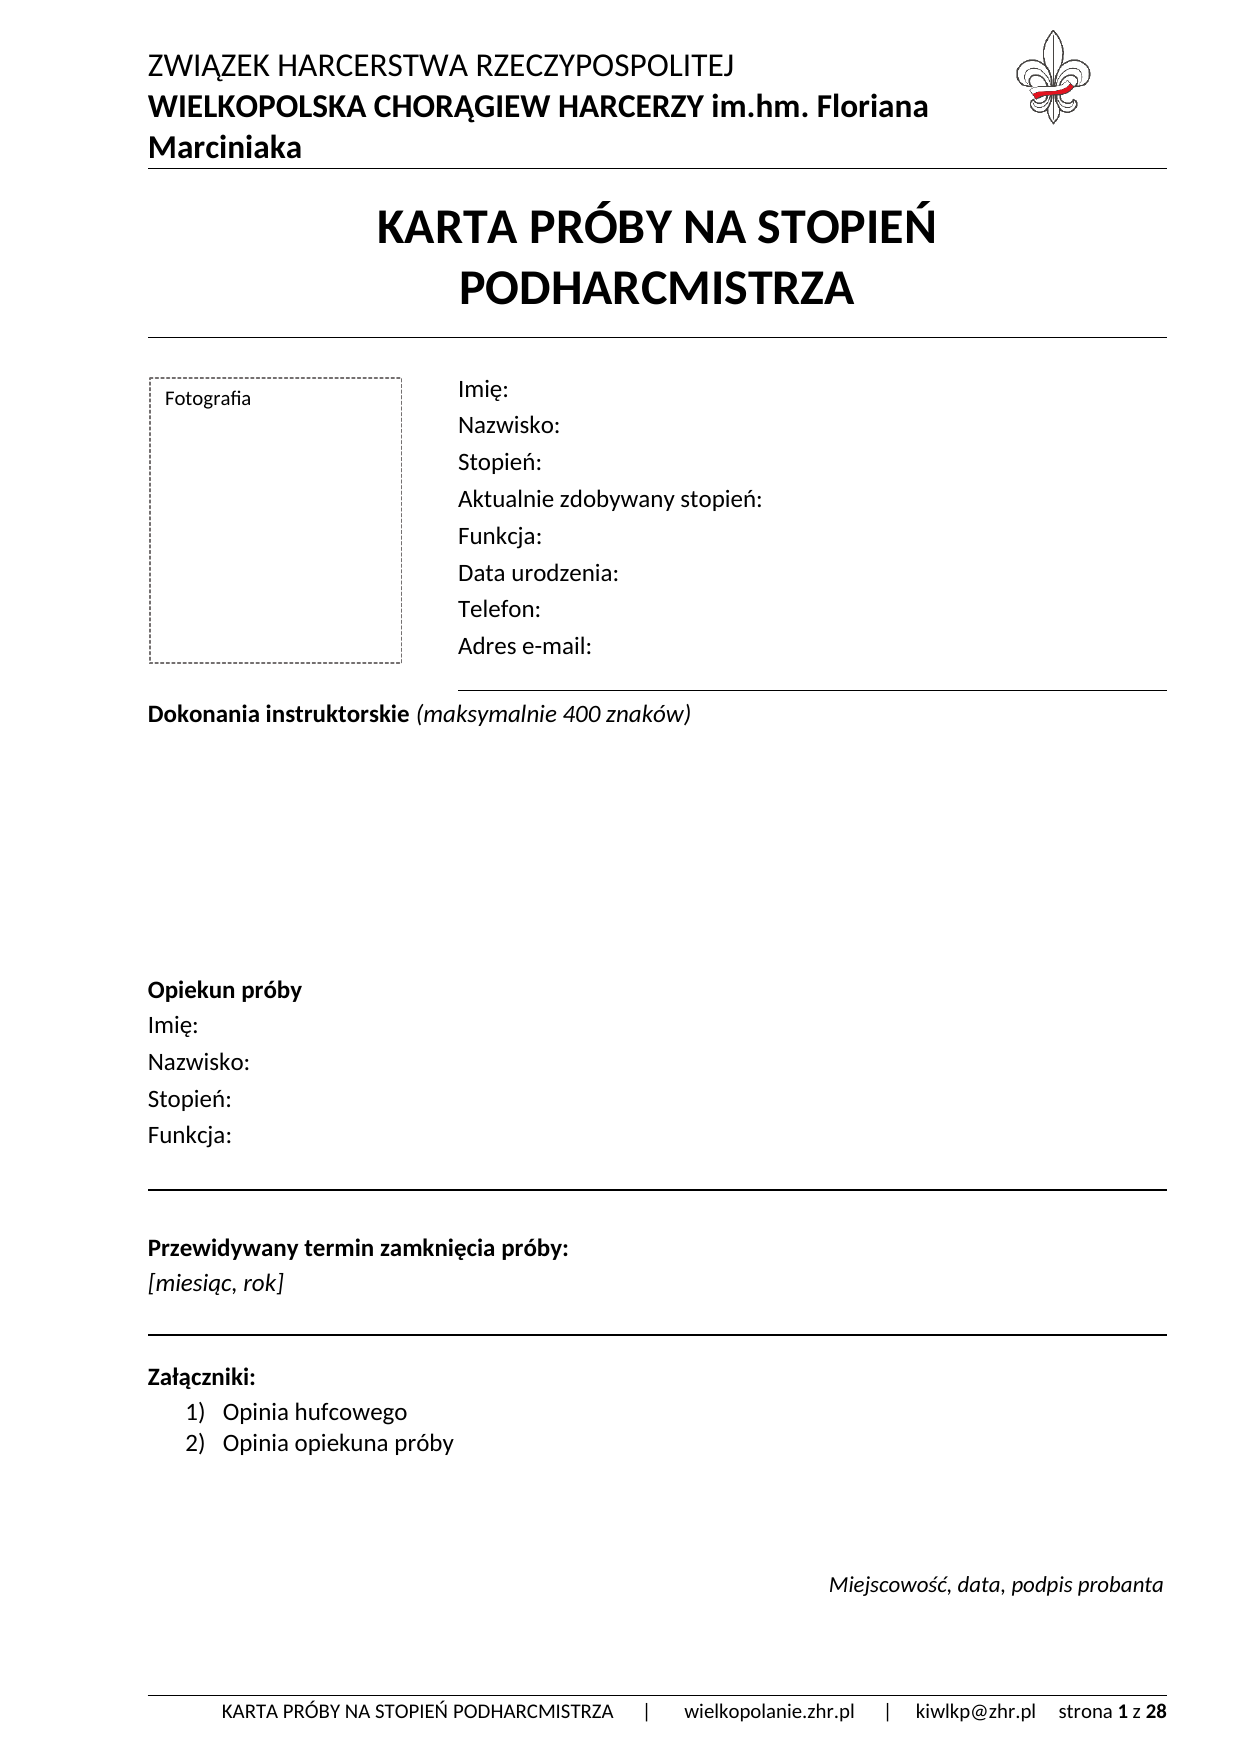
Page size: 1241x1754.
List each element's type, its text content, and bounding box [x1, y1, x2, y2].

text Telefon: [458, 593, 1167, 624]
text Funkcja: [458, 520, 1167, 550]
text Data urodzenia: [458, 557, 1167, 587]
text Załączniki: [148, 1361, 1167, 1392]
text Adres e-mail: [458, 630, 1167, 690]
text [miesiąc, rok] [148, 1267, 1167, 1297]
text Nazwisko: [148, 1046, 1167, 1077]
text [1097, 44, 1167, 85]
text KARTA PRÓBY NA STOPIEŃ [148, 195, 1167, 256]
text Imię: [148, 1009, 1167, 1040]
text Dokonania instruktorskie (maksymalnie 400 znaków) [148, 698, 1167, 728]
text Imię: [458, 373, 1167, 403]
text Funkcja: [148, 1120, 1167, 1150]
text PODHARCMISTRZA [148, 256, 1167, 317]
text Miejscowość, data, podpis probanta [148, 1570, 1167, 1598]
list Opinia hufcowego [185, 1396, 1167, 1427]
picture [1011, 21, 1097, 126]
text Opiekun próby [148, 974, 1167, 1005]
list Opinia opiekuna próby [185, 1427, 1167, 1457]
text Aktualnie zdobywany stopień: [458, 483, 1167, 514]
text Przewidywany termin zamknięcia próby: [148, 1232, 1167, 1262]
text ZWIĄZEK HARCERSTWA RZECZYPOSPOLITEJ [148, 44, 1011, 85]
text Nazwisko: [458, 409, 1167, 440]
text WIELKOPOLSKA CHORĄGIEW HARCERZY im.hm. Floriana Marciniaka [148, 85, 1167, 168]
text Stopień: [148, 1083, 1167, 1113]
text Stopień: [458, 446, 1167, 477]
